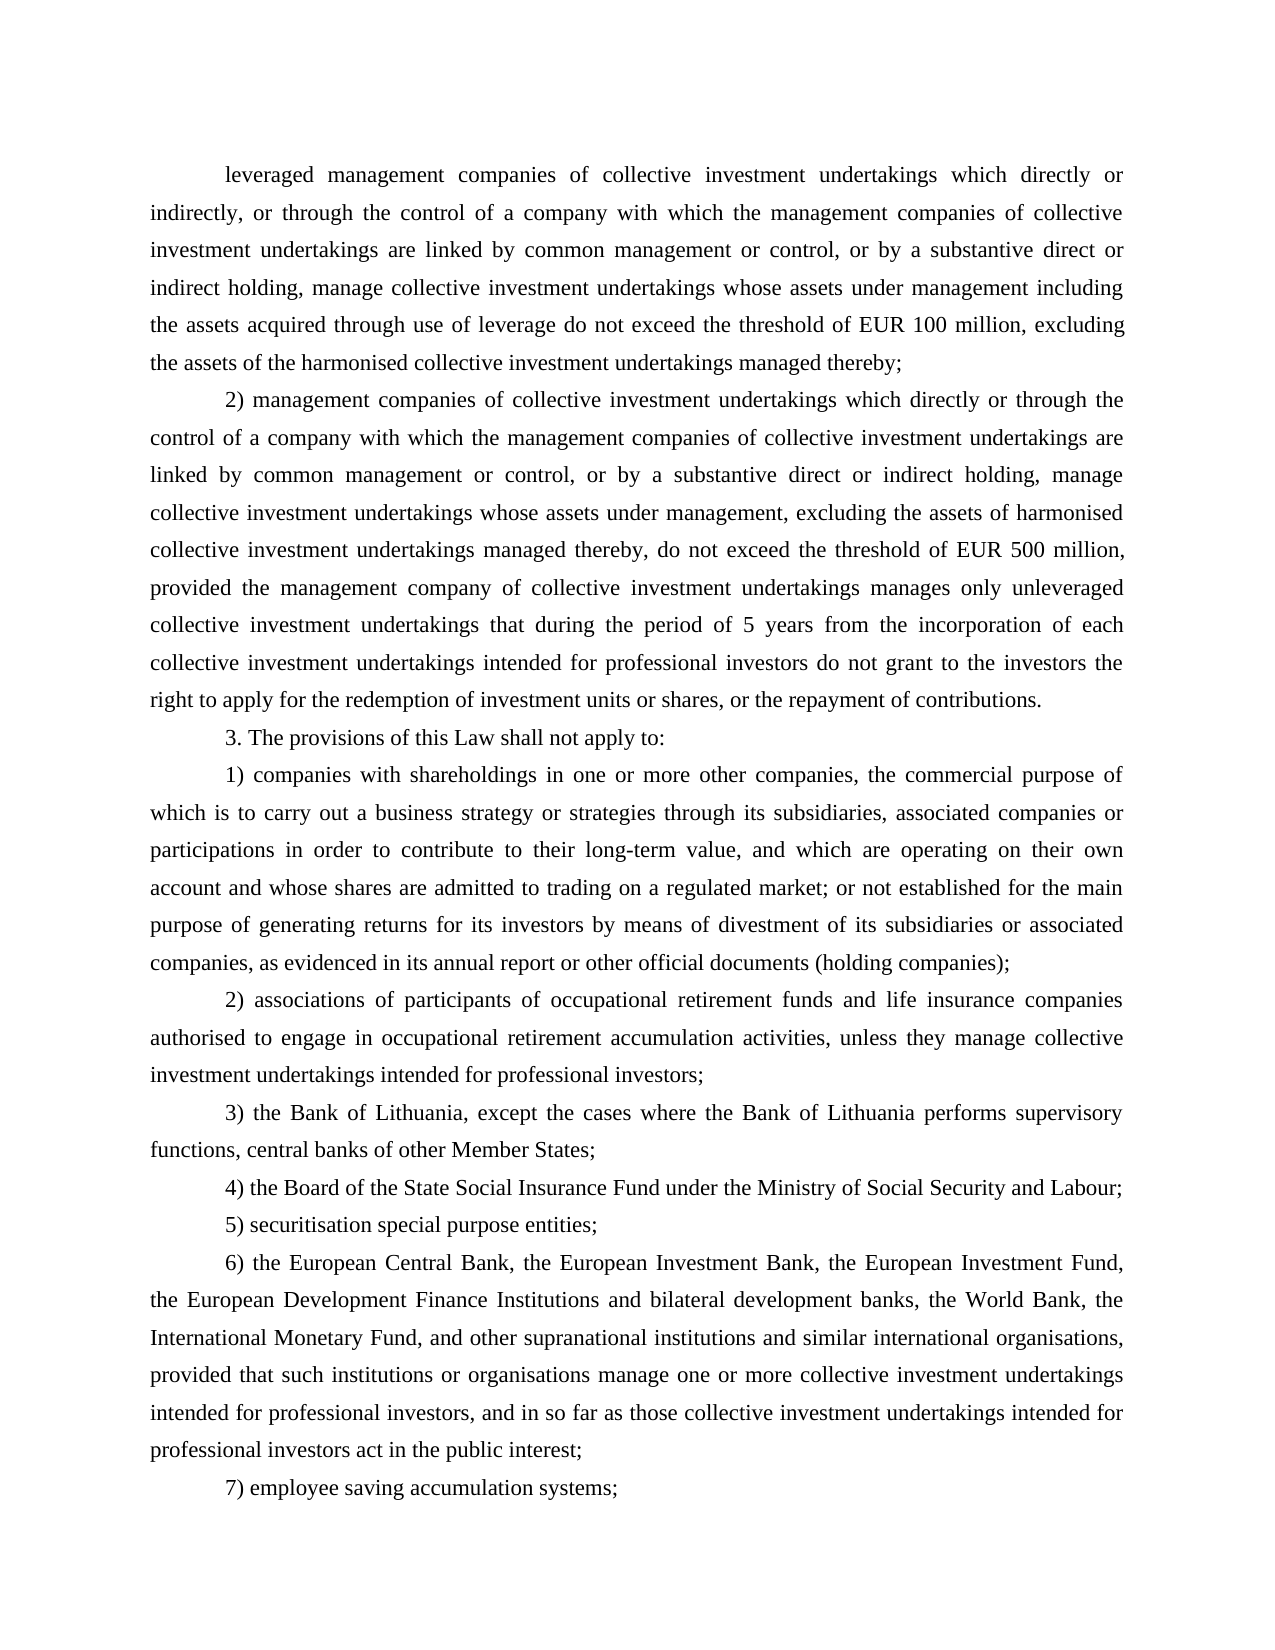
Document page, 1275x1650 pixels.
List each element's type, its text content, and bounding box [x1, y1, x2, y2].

text 3. The provisions of this Law shall not apply to: [150, 712, 1125, 750]
text 3) the Bank of Lithuania, except the cases where the Bank of Lithuania performs supervisory functions, central banks of other Member States; [150, 1087, 1125, 1162]
text 4) the Board of the State Social Insurance Fund under the Ministry of Social Security and Labour; [150, 1162, 1125, 1200]
text 6) the European Central Bank, the European Investment Bank, the European Investment Fund, the European Development Finance Institutions and bilateral development banks, the World Bank, the International Monetary Fund, and other supranational institutions and similar international organisations, provided that such institutions or organisations manage one or more collective investment undertakings intended for professional investors, and in so far as those collective investment undertakings intended for professional investors act in the public interest; [150, 1237, 1125, 1462]
text 5) securitisation special purpose entities; [150, 1200, 1125, 1237]
text 2) associations of participants of occupational retirement funds and life insurance companies authorised to engage in occupational retirement accumulation activities, unless they manage collective investment undertakings intended for professional investors; [150, 975, 1125, 1087]
text leveraged management companies of collective investment undertakings which directly or indirectly, or through the control of a company with which the management companies of collective investment undertakings are linked by common management or control, or by a substantive direct or indirect holding, manage collective investment undertakings whose assets under management including the assets acquired through use of leverage do not exceed the threshold of EUR 100 million, excluding the assets of the harmonised collective investment undertakings managed thereby; [150, 150, 1125, 375]
text 1) companies with shareholdings in one or more other companies, the commercial purpose of which is to carry out a business strategy or strategies through its subsidiaries, associated companies or participations in order to contribute to their long-term value, and which are operating on their own account and whose shares are admitted to trading on a regulated market; or not established for the main purpose of generating returns for its investors by means of divestment of its subsidiaries or associated companies, as evidenced in its annual report or other official documents (holding companies); [150, 750, 1125, 975]
text 7) employee saving accumulation systems; [150, 1462, 1125, 1500]
text 2) management companies of collective investment undertakings which directly or through the control of a company with which the management companies of collective investment undertakings are linked by common management or control, or by a substantive direct or indirect holding, manage collective investment undertakings whose assets under management, excluding the assets of harmonised collective investment undertakings managed thereby, do not exceed the threshold of EUR 500 million, provided the management company of collective investment undertakings manages only unleveraged collective investment undertakings that during the period of 5 years from the incorporation of each collective investment undertakings intended for professional investors do not grant to the investors the right to apply for the redemption of investment units or shares, or the repayment of contributions. [150, 375, 1125, 712]
